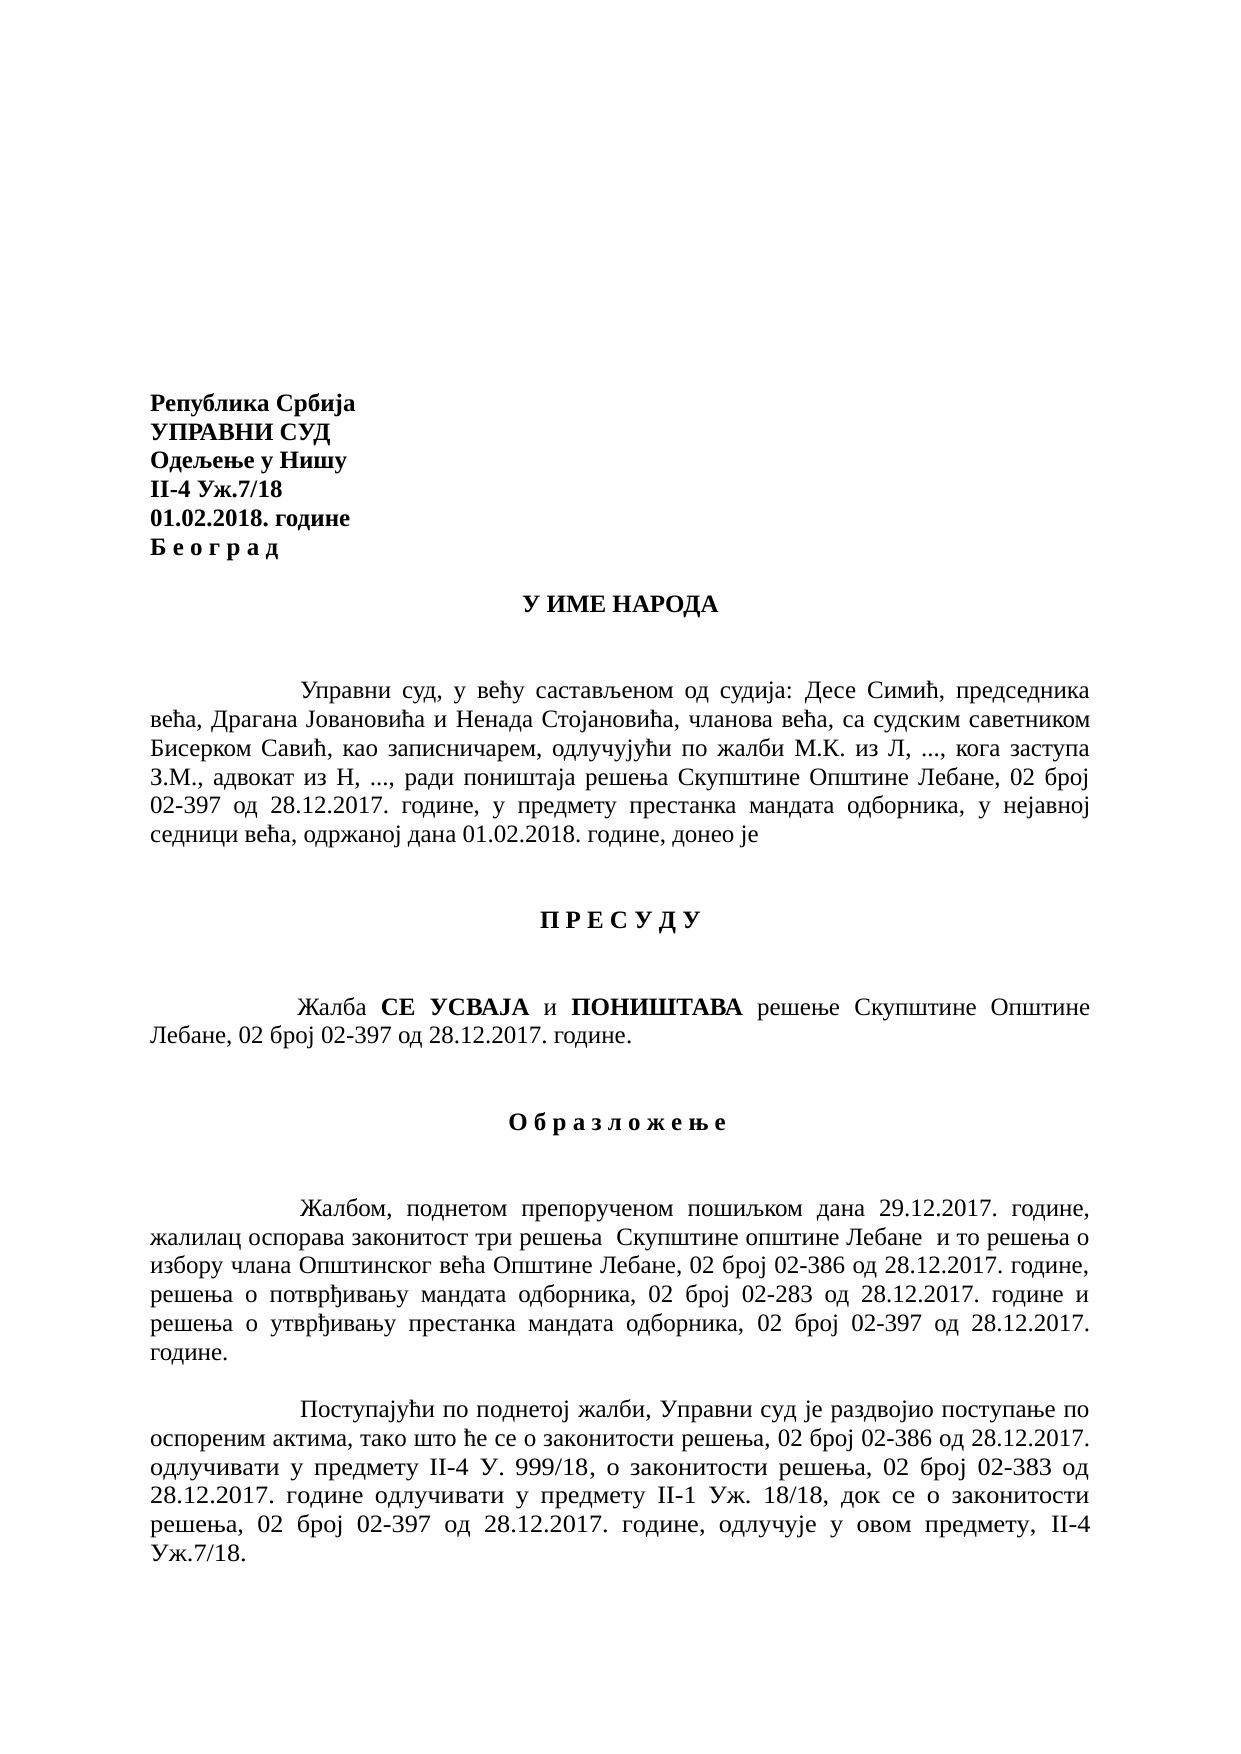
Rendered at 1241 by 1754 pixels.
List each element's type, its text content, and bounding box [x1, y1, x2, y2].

text Република Србија [150, 388, 1090, 417]
text Управни суд, у већу састављеном од судија: Десе Симић, председника већа, Драгана Јовановића и Ненада Стојановића, чланова већа, са судским саветником Бисерком Савић, као записничарем, одлучујући по жалби М.К. из Л, ..., кога заступа З.М., адвокат из Н, ..., ради поништаја решења Скупштине Општине Лебане, 02 број 02-397 од 28.12.2017. године, у предмету престанка мандата одборника, у нејавној седници већа, одржаној дана 01.02.2018. године, донео је [150, 675, 1090, 848]
text 01.02.2018. године [150, 503, 1090, 532]
text Жалбом, поднетом препорученом пошиљком дана 29.12.2017. године, жалилац оспорава законитост три решења Скупштине општине Лебане и то решења о избору члана Општинског већа Општине Лебане, 02 број 02-386 од 28.12.2017. године, решења о потврђивању мандата одборника, 02 број 02-283 од 28.12.2017. године и решења о утврђивању престанка мандата одборника, 02 број 02-397 од 28.12.2017. године. [150, 1193, 1090, 1365]
text УПРАВНИ СУД [150, 417, 1090, 445]
text О б р а з л о ж е њ е [150, 1107, 1090, 1135]
text У ИМЕ НАРОДА [150, 589, 1090, 618]
text П Р Е С У Д У [150, 905, 1090, 934]
text Поступајући по поднетој жалби, Управни суд је раздвојио поступање по оспореним актима, тако што ће се о законитости решења, 02 број 02-386 од 28.12.2017. одлучивати у предмету II-4 У. 999/18, о законитости решења, 02 број 02-383 од 28.12.2017. године одлучивати у предмету II-1 Уж. 18/18, док се о законитости решења, 02 број 02-397 од 28.12.2017. године, одлучује у овом предмету, II-4 Уж.7/18. [150, 1394, 1090, 1567]
text Одељење у Нишу [150, 445, 1090, 474]
text II-4 Уж.7/18 [150, 474, 1090, 503]
text Жалба СЕ УСВАЈА и ПОНИШТАВА решење Скупштине Општине Лебане, 02 број 02-397 од 28.12.2017. године. [150, 992, 1090, 1049]
text Б е о г р а д [150, 532, 1090, 560]
